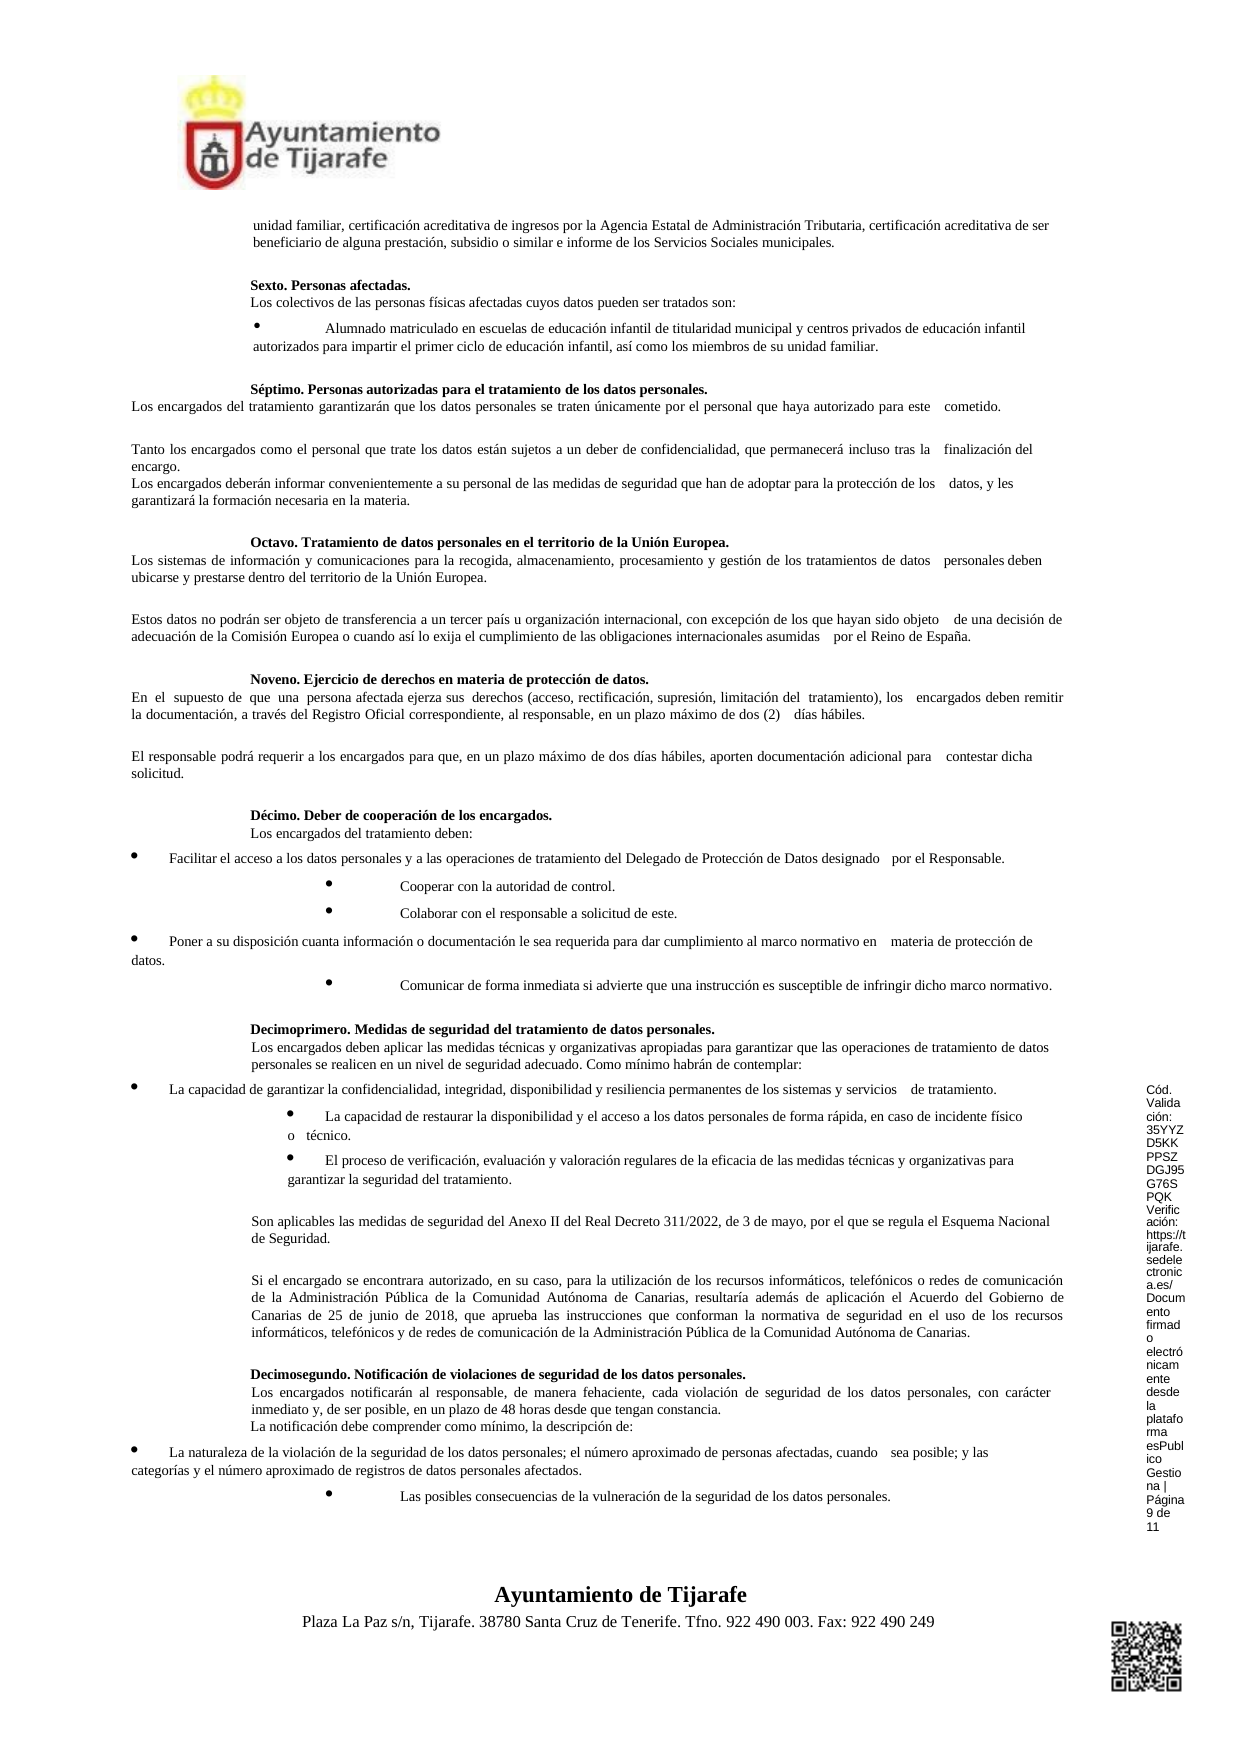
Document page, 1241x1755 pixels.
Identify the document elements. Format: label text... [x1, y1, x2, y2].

text La notificación debe comprender como mínimo, la descripción de: [250, 1418, 1144, 1435]
text Los encargados del tratamiento garantizarán que los datos personales se traten únicamente por el personal que haya autorizado para este cometido. [131, 398, 1058, 415]
text unidad familiar, certificación acreditativa de ingresos por la Agencia Estatal de Administración Tributaria, certificación acreditativa de ser beneficiario de alguna prestación, subsidio o similar e informe de los Servicios Sociales municipales. [253, 217, 1058, 251]
text Documento firmado electrónicamente desde la plataforma esPublico Gestiona | Página 9 de 11 [1146, 1292, 1186, 1534]
text En el supuesto de que una persona afectada ejerza sus derechos (acceso, rectificación, supresión, limitación del tratamiento), los encargados deben remitir la documentación, a través del Registro Oficial correspondiente, al responsable, en un plazo máximo de dos (2) días hábiles. [131, 688, 1063, 722]
list El proceso de verificación, evaluación y valoración regulares de la eficacia de las medidas técnicas y organizativas para garantizar la seguridad del tratamiento. [286, 1144, 1019, 1187]
text Los encargados deberán informar convenientemente a su personal de las medidas de seguridad que han de adoptar para la protección de los datos, y les garantizará la formación necesaria en la materia. [131, 475, 1058, 509]
text Son aplicables las medidas de seguridad del Anexo II del Real Decreto 311/2022, de 3 de mayo, por el que se regula el Esquema Nacional de Seguridad. [251, 1213, 1061, 1247]
text Verificación: https://tijarafe.sedelectronica.es/ [1146, 1204, 1186, 1292]
subtitle Séptimo. Personas autorizadas para el tratamiento de los datos personales. [250, 381, 1195, 397]
list Poner a su disposición cuanta información o documentación le sea requerida para dar cumplimiento al marco normativo en materia de protección de datos. [130, 925, 1043, 968]
text Los encargados del tratamiento deben: [250, 825, 1195, 842]
subtitle Decimoprimero. Medidas de seguridad del tratamiento de datos personales. [250, 1021, 1195, 1038]
text Si el encargado se encontrara autorizado, en su caso, para la utilización de los recursos informáticos, telefónicos o redes de comunicación de la Administración Pública de la Comunidad Autónoma de Canarias, resultaría además de aplicación el Acuerdo del Gobierno de Canarias de 25 de junio de 2018, que aprueba las instrucciones que conforman la normativa de seguridad en el uso de los recursos informáticos, telefónicos y de redes de comunicación de la Administración Pública de la Comunidad Autónoma de Canarias. [251, 1272, 1064, 1340]
text Los encargados notificarán al responsable, de manera fehaciente, cada violación de seguridad de los datos personales, con carácter inmediato y, de ser posible, en un plazo de 48 horas desde que tengan constancia. [251, 1383, 1061, 1417]
list Comunicar de forma inmediata si advierte que una instrucción es susceptible de infringir dicho marco normativo. [325, 968, 1195, 995]
text [1144, 1083, 1186, 1612]
list Alumnado matriculado en escuelas de educación infantil de titularidad municipal y centros privados de educación infantil autorizados para impartir el primer ciclo de educación infantil, así como los miembros de su unidad familiar. [253, 312, 1032, 355]
text El responsable podrá requerir a los encargados para que, en un plazo máximo de dos días hábiles, aporten documentación adicional para contestar dicha solicitud. [131, 748, 1058, 782]
list Cooperar con la autoridad de control. [325, 869, 1195, 896]
subtitle Sexto. Personas afectadas. [250, 276, 1195, 293]
text Los colectivos de las personas físicas afectadas cuyos datos pueden ser tratados son: [250, 294, 1195, 311]
subtitle Octavo. Tratamiento de datos personales en el territorio de la Unión Europea. [250, 534, 1195, 551]
text Los encargados deben aplicar las medidas técnicas y organizativas apropiadas para garantizar que las operaciones de tratamiento de datos personales se realicen en un nivel de seguridad adecuado. Como mínimo habrán de contemplar: [251, 1039, 1061, 1073]
list Colaborar con el responsable a solicitud de este. [325, 897, 1195, 923]
text Estos datos no podrán ser objeto de transferencia a un tercer país u organización internacional, con excepción de los que hayan sido objeto de una decisión de adecuación de la Comisión Europea o cuando así lo exija el cumplimiento de las obligaciones internacionales asumidas por el Reino de España. [131, 611, 1063, 645]
text Los sistemas de información y comunicaciones para la recogida, almacenamiento, procesamiento y gestión de los tratamientos de datos personales deben ubicarse y prestarse dentro del territorio de la Unión Europea. [131, 552, 1058, 586]
list Las posibles consecuencias de la vulneración de la seguridad de los datos personales. [325, 1479, 1144, 1506]
list Facilitar el acceso a los datos personales y a las operaciones de tratamiento del Delegado de Protección de Datos designado por el Responsable. [130, 842, 1043, 869]
subtitle Noveno. Ejercicio de derechos en materia de protección de datos. [250, 671, 1195, 687]
text Cód. Validación: 35YYZD5KKPPSZDGJ95G76SPQK [1146, 1083, 1186, 1204]
subtitle Decimosegundo. Notificación de violaciones de seguridad de los datos personales. [250, 1366, 1144, 1383]
list La capacidad de restaurar la disponibilidad y el acceso a los datos personales de forma rápida, en caso de incidente físico o técnico. [286, 1100, 1032, 1143]
subtitle Décimo. Deber de cooperación de los encargados. [250, 807, 1195, 824]
list La naturaleza de la violación de la seguridad de los datos personales; el número aproximado de personas afectadas, cuando sea posible; y las categorías y el número aproximado de registros de datos personales afectados. [130, 1436, 1043, 1479]
text Tanto los encargados como el personal que trate los datos están sujetos a un deber de confidencialidad, que permanecerá incluso tras la finalización del encargo. [131, 441, 1058, 474]
list La capacidad de garantizar la confidencialidad, integridad, disponibilidad y resiliencia permanentes de los sistemas y servicios de tratamiento. [130, 1073, 1058, 1099]
